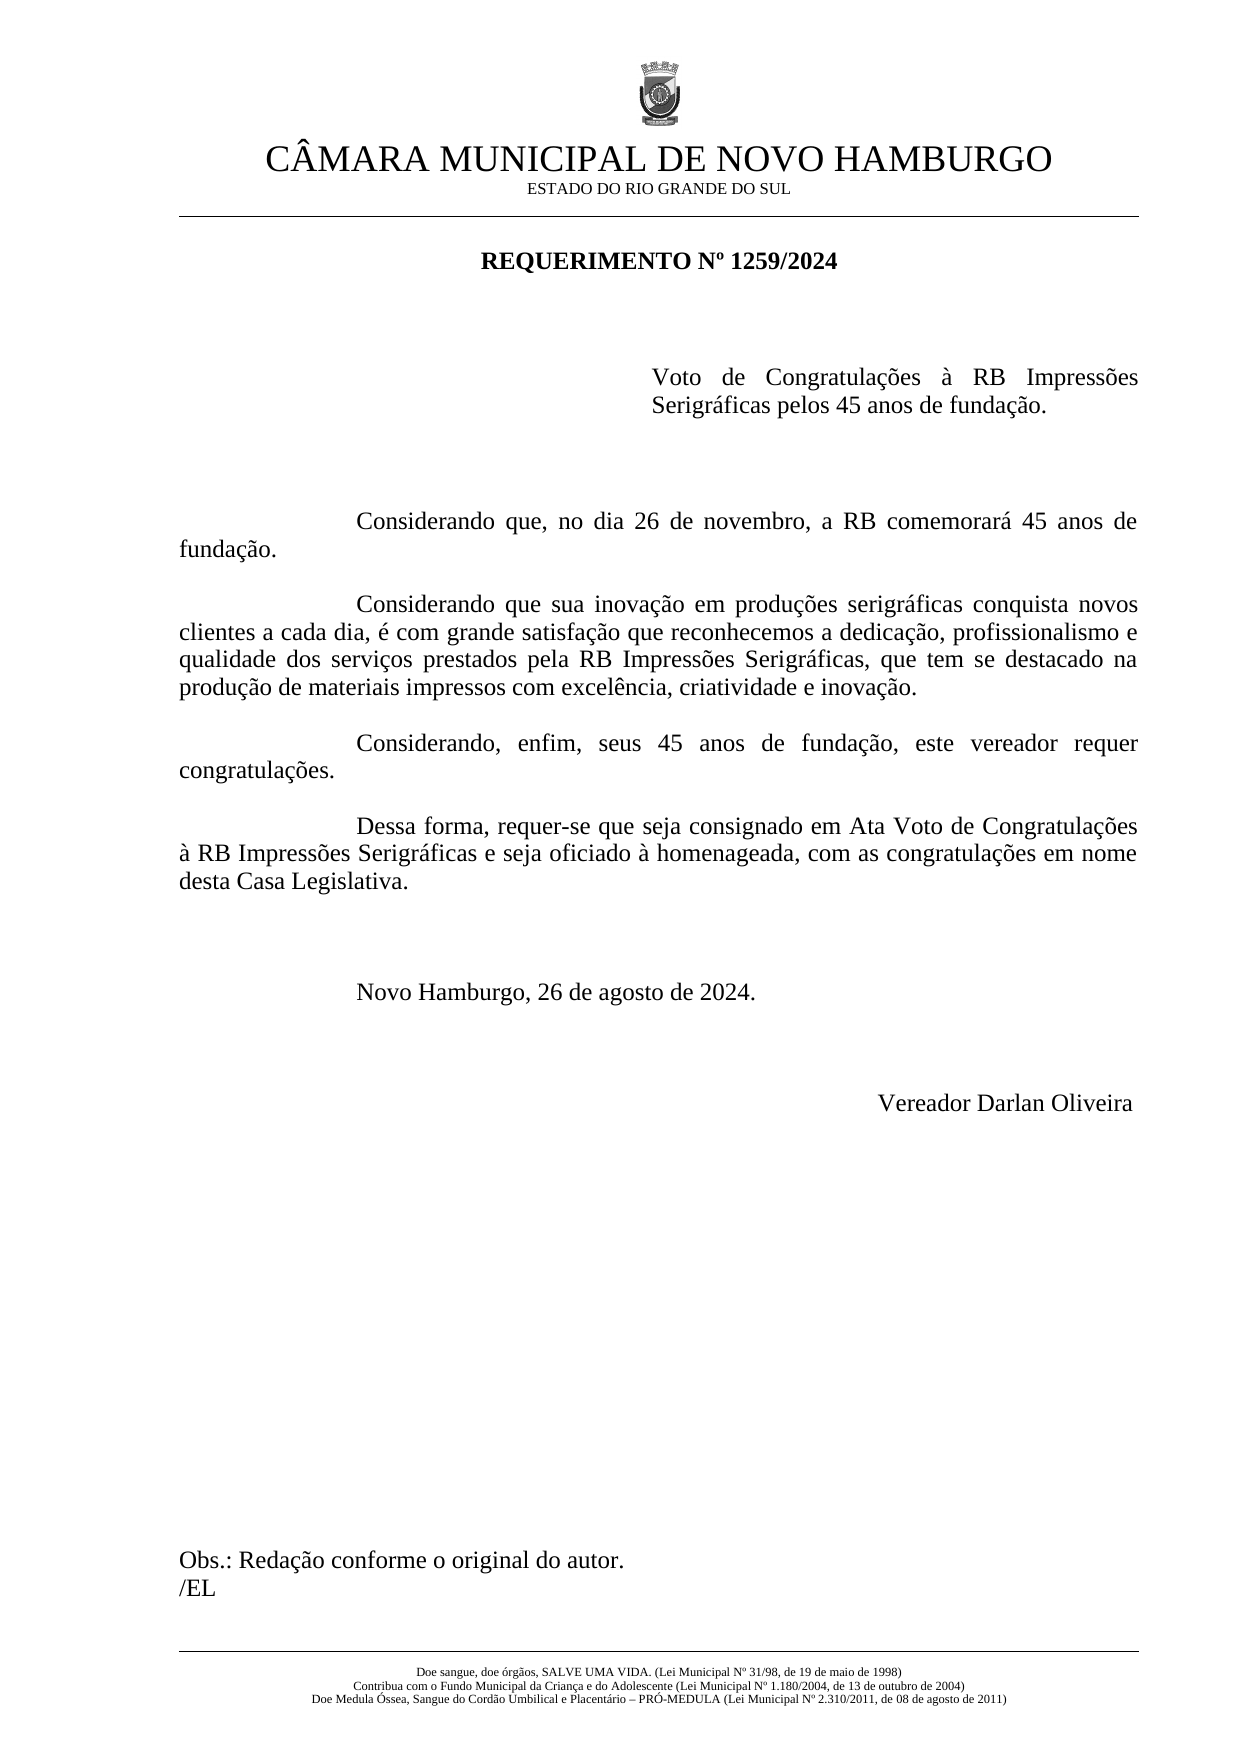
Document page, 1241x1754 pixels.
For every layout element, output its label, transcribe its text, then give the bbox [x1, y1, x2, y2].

text Considerando que sua inovação em produções serigráficas conquista novos clientes a cada dia, é com grande satisfação que reconhecemos a dedicação, profissionalismo e qualidade dos serviços prestados pela RB Impressões Serigráficas, que tem se destacado na produção de materiais impressos com excelência, criatividade e inovação. [179, 590, 1139, 701]
text REQUERIMENTO Nº 1259/2024 [179, 247, 1139, 274]
text /EL [179, 1574, 1139, 1601]
text Voto de Congratulações à RB Impressões Serigráficas pelos 45 anos de fundação. [651, 363, 1139, 418]
text Vereador Darlan Oliveira [179, 1089, 1139, 1117]
text Considerando que, no dia 26 de novembro, a RB comemorará 45 anos de fundação. [179, 507, 1139, 562]
text Dessa forma, requer-se que seja consignado em Ata Voto de Congratulações à RB Impressões Serigráficas e seja oficiado à homenageada, com as congratulações em nome desta Casa Legislativa. [179, 812, 1139, 895]
text Considerando, enfim, seus 45 anos de fundação, este vereador requer congratulações. [179, 729, 1139, 784]
text Obs.: Redação conforme o original do autor. [179, 1546, 1139, 1574]
text Novo Hamburgo, 26 de agosto de 2024. [179, 978, 1139, 1006]
